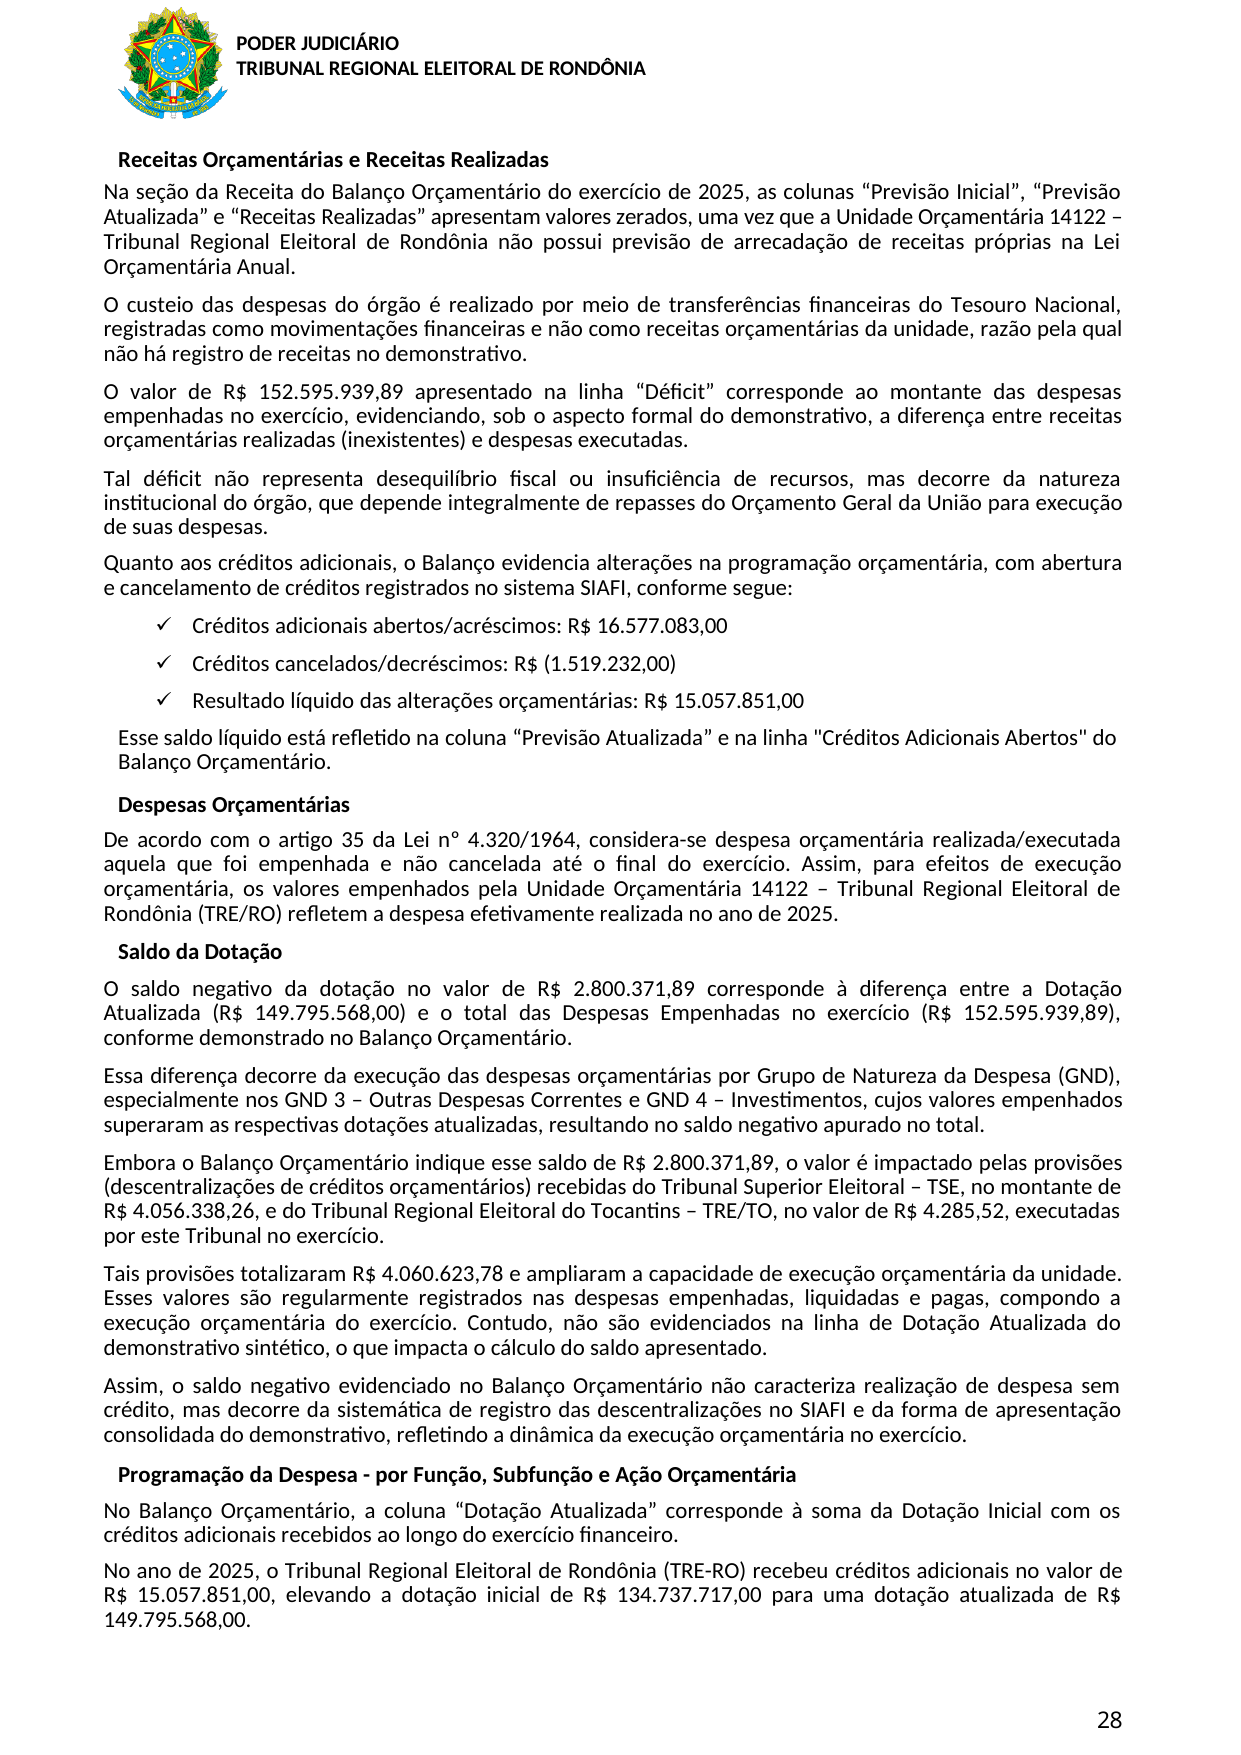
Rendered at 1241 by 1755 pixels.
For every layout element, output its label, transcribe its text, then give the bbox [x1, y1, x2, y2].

subtitle Receitas Orçamentárias e Receitas Realizadas [118, 146, 1152, 172]
subtitle Despesas Orçamentárias [118, 790, 1152, 818]
text Assim, o saldo negativo evidenciado no Balanço Orçamentário não caracteriza realização de despesa sem crédito, mas decorre da sistemática de registro das descentralizações no SIAFI e da forma de apresentação consolidada do demonstrativo, refletindo a dinâmica da execução orçamentária no exercício. [103, 1374, 1123, 1448]
text O custeio das despesas do órgão é realizado por meio de transferências financeiras do Tesouro Nacional, registradas como movimentações financeiras e não como receitas orçamentárias da unidade, razão pela qual não há registro de receitas no demonstrativo. [103, 293, 1123, 367]
text Tais provisões totalizaram R$ 4.060.623,78 e ampliaram a capacidade de execução orçamentária da unidade. Esses valores são regularmente registrados nas despesas empenhadas, liquidadas e pagas, compondo a execução orçamentária do exercício. Contudo, não são evidenciados na linha de Dotação Atualizada do demonstrativo sintético, o que impacta o cálculo do saldo apresentado. [103, 1262, 1123, 1361]
list Créditos cancelados/decréscimos: R$ (1.519.232,00) [155, 649, 1152, 677]
list Resultado líquido das alterações orçamentárias: R$ 15.057.851,00 [155, 686, 1152, 714]
text Essa diferença decorre da execução das despesas orçamentárias por Grupo de Natureza da Despesa (GND), especialmente nos GND 3 – Outras Despesas Correntes e GND 4 – Investimentos, cujos valores empenhados superaram as respectivas dotações atualizadas, resultando no saldo negativo apurado no total. [103, 1064, 1123, 1138]
text Na seção da Receita do Balanço Orçamentário do exercício de 2025, as colunas “Previsão Inicial”, “Previsão Atualizada” e “Receitas Realizadas” apresentam valores zerados, uma vez que a Unidade Orçamentária 14122 – Tribunal Regional Eleitoral de Rondônia não possui previsão de arrecadação de receitas próprias na Lei Orçamentária Anual. [103, 179, 1123, 281]
text De acordo com o artigo 35 da Lei nº 4.320/1964, considera-se despesa orçamentária realizada/executada aquela que foi empenhada e não cancelada até o final do exercício. Assim, para efeitos de execução orçamentária, os valores empenhados pela Unidade Orçamentária 14122 – Tribunal Regional Eleitoral de Rondônia (TRE/RO) refletem a despesa efetivamente realizada no ano de 2025. [103, 828, 1123, 927]
text No ano de 2025, o Tribunal Regional Eleitoral de Rondônia (TRE-RO) recebeu créditos adicionais no valor de R$ 15.057.851,00, elevando a dotação inicial de R$ 134.737.717,00 para uma dotação atualizada de R$ 149.795.568,00. [103, 1559, 1123, 1633]
text O valor de R$ 152.595.939,89 apresentado na linha “Déficit” corresponde ao montante das despesas empenhadas no exercício, evidenciando, sob o aspecto formal do demonstrativo, a diferença entre receitas orçamentárias realizadas (inexistentes) e despesas executadas. [103, 379, 1123, 453]
text O saldo negativo da dotação no valor de R$ 2.800.371,89 corresponde à diferença entre a Dotação Atualizada (R$ 149.795.568,00) e o total das Despesas Empenhadas no exercício (R$ 152.595.939,89), conforme demonstrado no Balanço Orçamentário. [103, 977, 1122, 1051]
text Esse saldo líquido está refletido na coluna “Previsão Atualizada” e na linha "Créditos Adicionais Abertos" do Balanço Orçamentário. [118, 726, 1152, 776]
subtitle Saldo da Dotação [118, 937, 1152, 965]
text Quanto aos créditos adicionais, o Balanço evidencia alterações na programação orçamentária, com abertura e cancelamento de créditos registrados no sistema SIAFI, conforme segue: [103, 551, 1123, 601]
text Embora o Balanço Orçamentário indique esse saldo de R$ 2.800.371,89, o valor é impactado pelas provisões (descentralizações de créditos orçamentários) recebidas do Tribunal Superior Eleitoral – TSE, no montante de R$ 4.056.338,26, e do Tribunal Regional Eleitoral do Tocantins – TRE/TO, no valor de R$ 4.285,52, executadas por este Tribunal no exercício. [103, 1151, 1123, 1249]
subtitle Programação da Despesa - por Função, Subfunção e Ação Orçamentária [118, 1460, 1152, 1488]
list Créditos adicionais abertos/acréscimos: R$ 16.577.083,00 [155, 611, 1152, 639]
text Tal déficit não representa desequilíbrio fiscal ou insuficiência de recursos, mas decorre da natureza institucional do órgão, que depende integralmente de repasses do Orçamento Geral da União para execução de suas despesas. [103, 466, 1123, 540]
text No Balanço Orçamentário, a coluna “Dotação Atualizada” corresponde à soma da Dotação Inicial com os créditos adicionais recebidos ao longo do exercício financeiro. [103, 1499, 1123, 1548]
